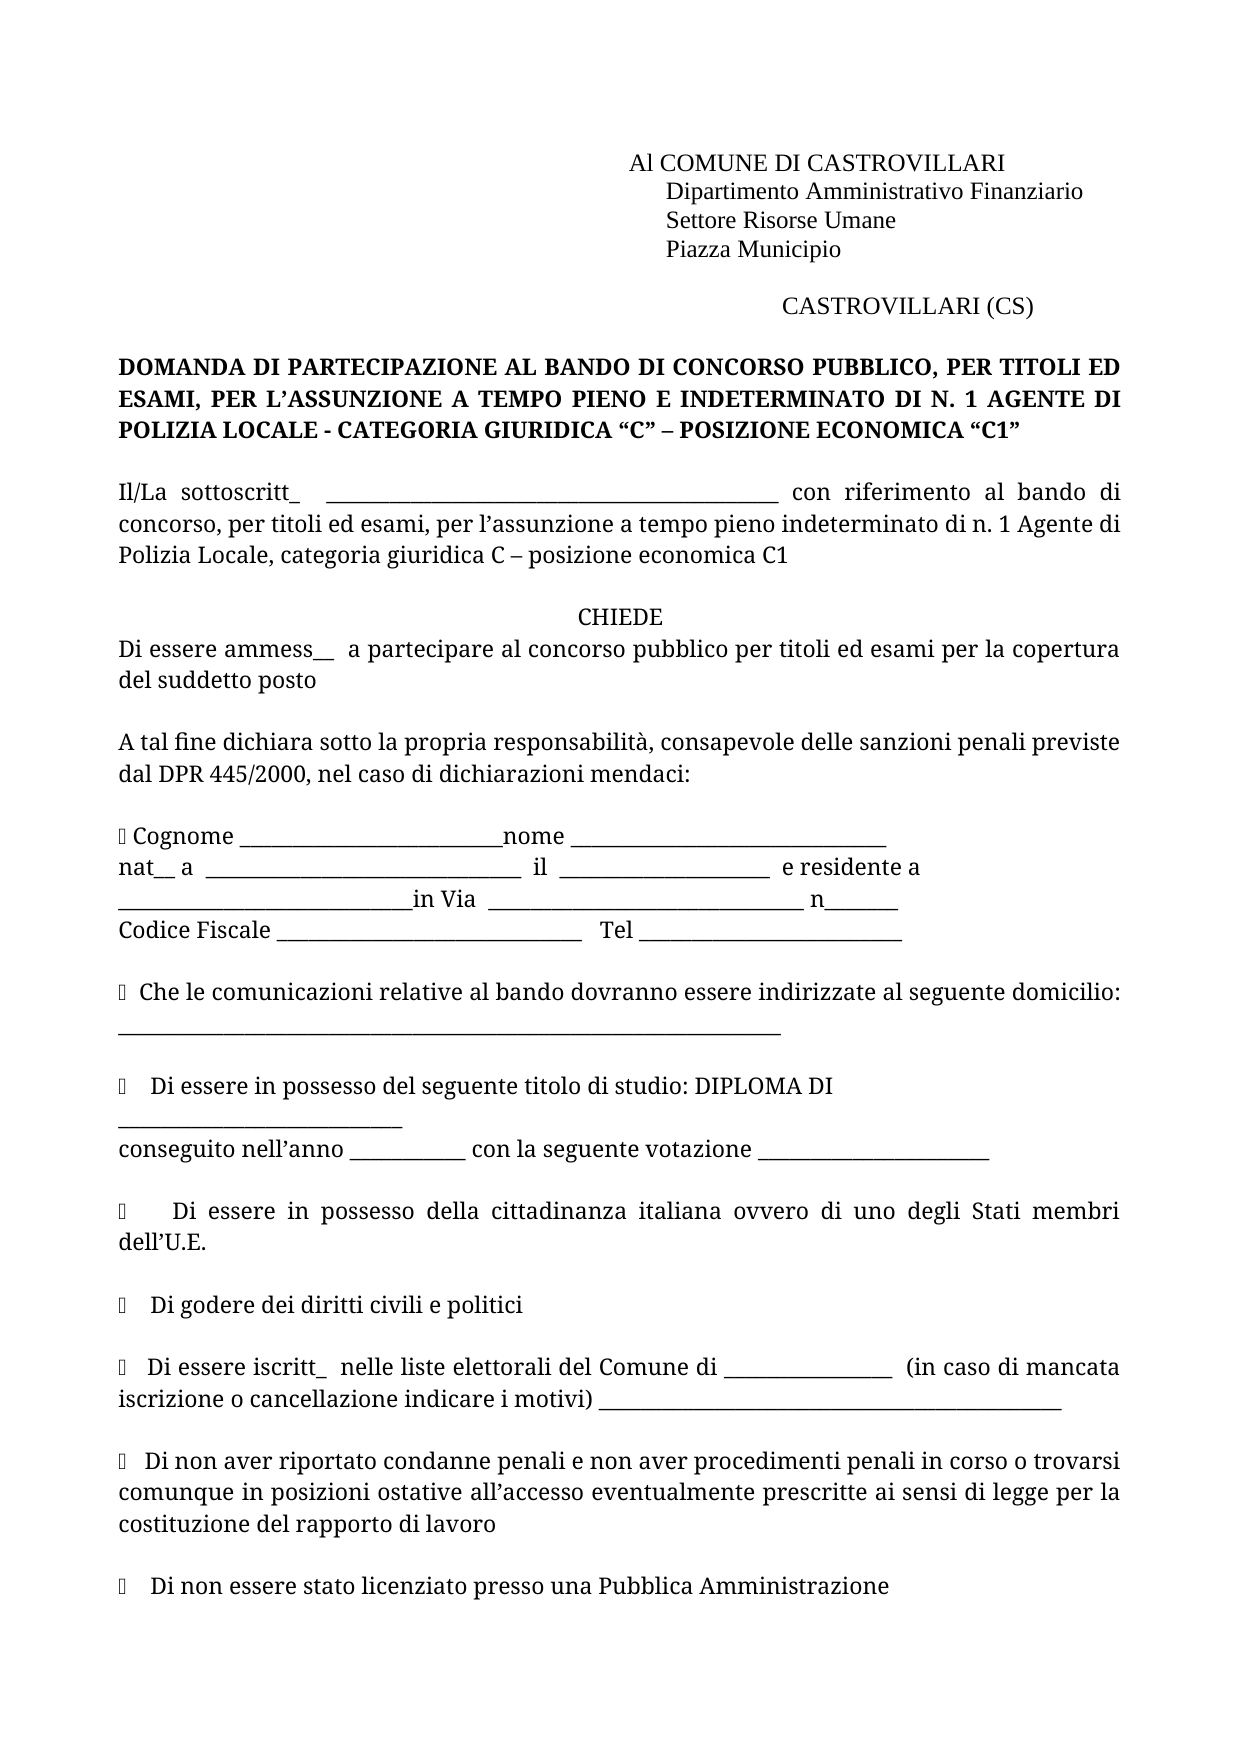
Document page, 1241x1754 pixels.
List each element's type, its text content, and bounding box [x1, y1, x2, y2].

text Al COMUNE DI CASTROVILLARI [413, 148, 1122, 176]
text Dipartimento Amministrativo Finanziario [118, 176, 1122, 205]
text c Di non aver riportato condanne penali e non aver procedimenti penali in corso o trovarsi comunque in posizioni ostative all’accesso eventualmente prescritte ai sensi di legge per la costituzione del rapporto di lavoro [118, 1445, 1122, 1539]
text c Di non essere stato licenziato presso una Pubblica Amministrazione [118, 1570, 1122, 1601]
text Di essere ammess__ a partecipare al concorso pubblico per titoli ed esami per la copertura del suddetto posto [118, 633, 1122, 695]
text A tal fine dichiara sotto la propria responsabilità, consapevole delle sanzioni penali previste dal DPR 445/2000, nel caso di dichiarazioni mendaci: [118, 726, 1122, 789]
text c Di essere in possesso della cittadinanza italiana ovvero di uno degli Stati membri dell’U.E. [118, 1195, 1122, 1258]
text  Di essere iscritt_ nelle liste elettorali del Comune di ________________ (in caso di mancata iscrizione o cancellazione indicare i motivi) ____________________________________________ [118, 1351, 1122, 1414]
text DOMANDA DI PARTECIPAZIONE AL BANDO DI CONCORSO PUBBLICO, PER TITOLI ED ESAMI, PER L’ASSUNZIONE A TEMPO PIENO E INDETERMINATO DI N. 1 AGENTE DI POLIZIA LOCALE - CATEGORIA GIURIDICA “C” – POSIZIONE ECONOMICA “C1” [118, 351, 1122, 445]
text Settore Risorse Umane [118, 205, 1122, 234]
text c Cognome _________________________nome ______________________________ [118, 820, 1122, 851]
text nat__ a ______________________________ il ____________________ e residente a [118, 851, 1122, 883]
text Il/La sottoscritt_ ___________________________________________ con riferimento al bando di concorso, per titoli ed esami, per l’assunzione a tempo pieno indeterminato di n. 1 Agente di Polizia Locale, categoria giuridica C – posizione economica C1 [118, 476, 1122, 570]
text c Di essere in possesso del seguente titolo di studio: DIPLOMA DI ___________________________ [118, 1070, 1122, 1133]
text ____________________________in Via ______________________________ n_______ [118, 883, 1122, 914]
text Piazza Municipio [118, 234, 1122, 263]
text c Che le comunicazioni relative al bando dovranno essere indirizzate al seguente domicilio: _______________________________________________________________ [118, 976, 1122, 1039]
text CASTROVILLARI (CS) [118, 291, 1122, 320]
text c Di godere dei diritti civili e politici [118, 1289, 1122, 1320]
text CHIEDE [118, 601, 1122, 633]
text conseguito nell’anno ___________ con la seguente votazione ______________________ [118, 1133, 1122, 1164]
text Codice Fiscale _____________________________ Tel _________________________ [118, 914, 1122, 945]
